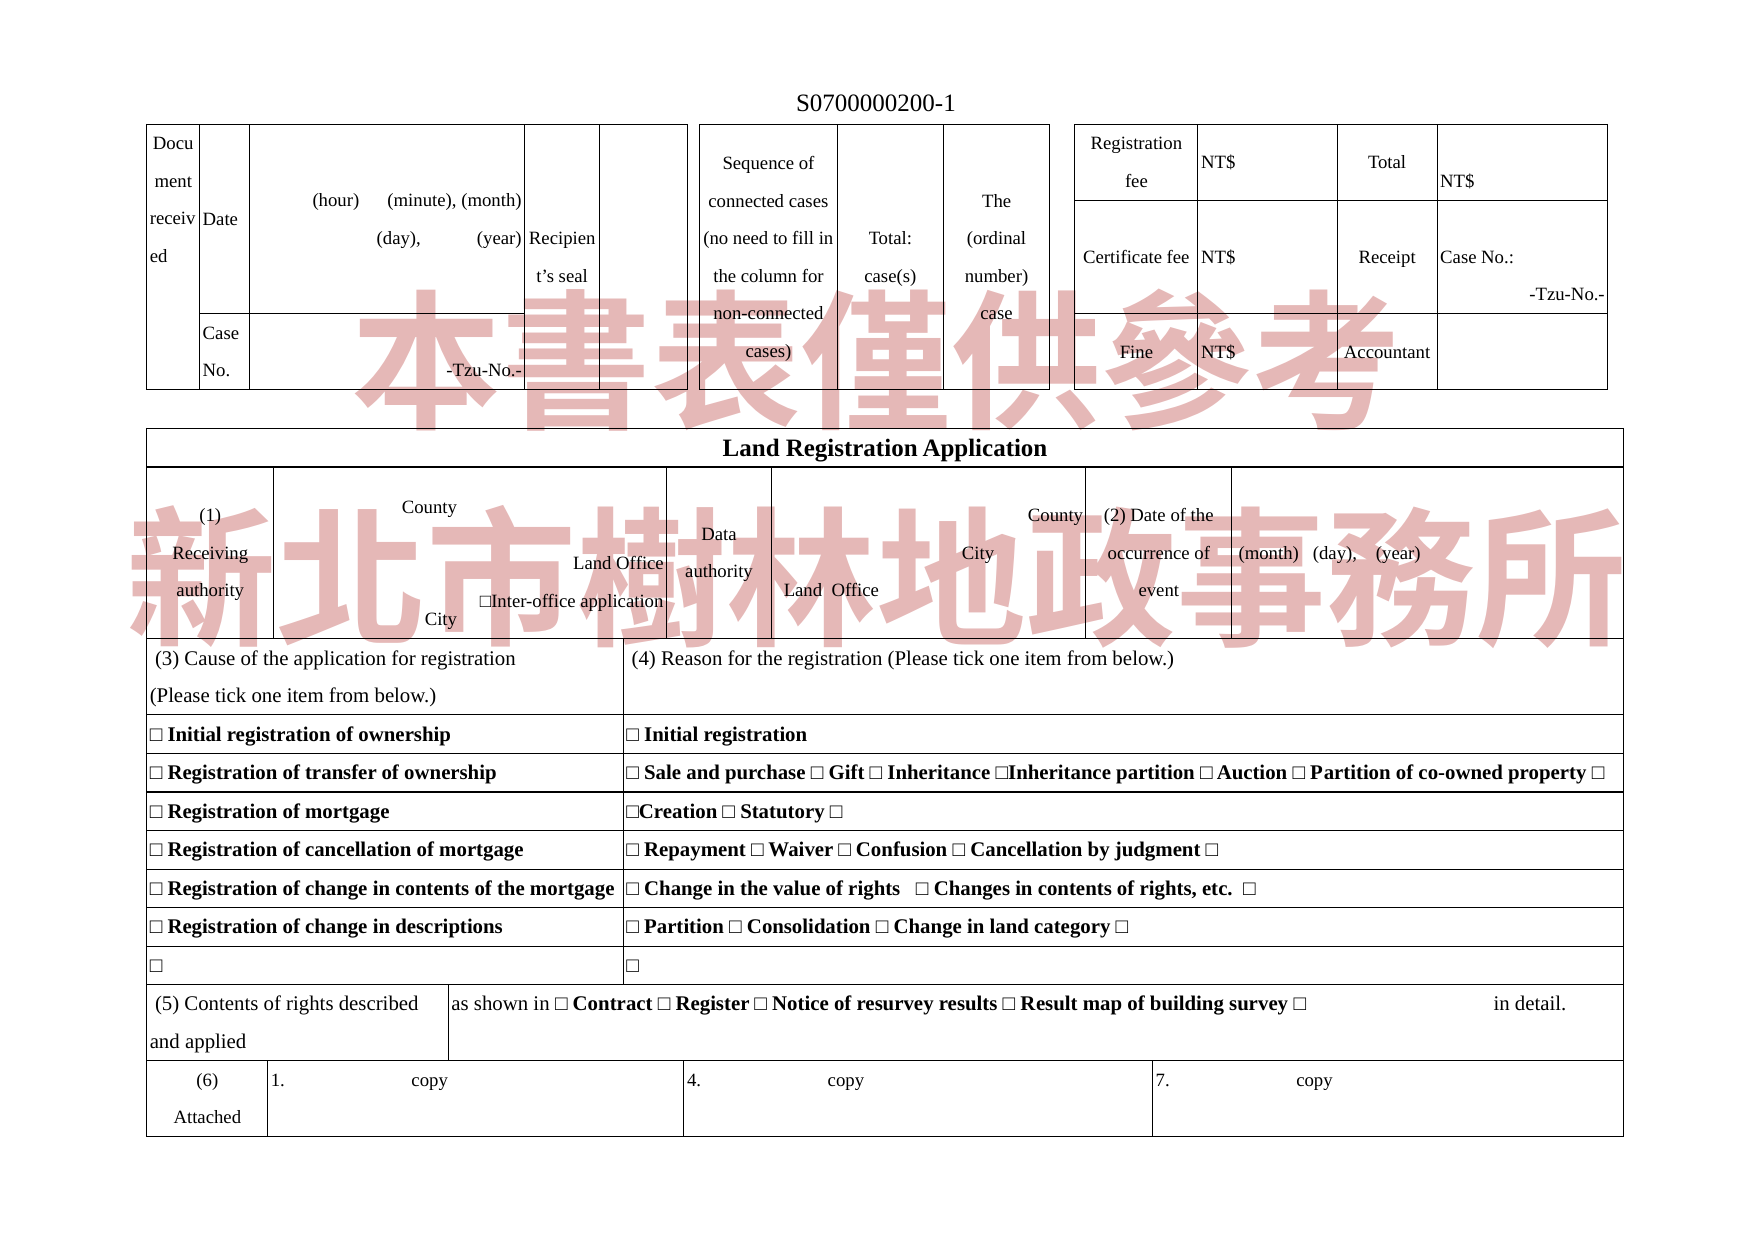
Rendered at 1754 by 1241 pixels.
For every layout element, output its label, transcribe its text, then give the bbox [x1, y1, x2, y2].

table_cell Fine [1075, 314, 1197, 389]
table_cell NT$ [1327, 320, 1337, 332]
table_header Recipient’s seal [525, 125, 599, 298]
table_header Total: case(s) [838, 125, 943, 302]
table_cell -Tzu-No.- [435, 337, 462, 387]
table_cell (1) Receiving authority [147, 468, 273, 638]
table_cell (6) Attached [147, 1061, 267, 1136]
table_cell NT$ [1268, 374, 1300, 389]
table_cell (2) Date of the occurrence of event [1086, 468, 1231, 638]
table_cell □ Change in the value of rights □ Changes in contents of rights, etc. □ [624, 870, 1623, 907]
table_header [688, 124, 699, 300]
table_header [688, 338, 699, 346]
table_cell (4) Reason for the registration (Please tick one item from below.) [624, 639, 1623, 714]
table_cell □ Registration of transfer of ownership [147, 754, 623, 791]
table_cell □ Registration of mortgage [147, 793, 623, 830]
table_cell Receipt [1338, 201, 1437, 313]
table_cell 4. copy [684, 1061, 1152, 1136]
table_header NT$ [1438, 125, 1607, 200]
table_header Total: case(s) [839, 303, 889, 389]
table_header NT$ [1198, 125, 1337, 200]
table_header [1050, 124, 1074, 319]
table_cell □ Initial registration [624, 715, 1623, 753]
table_header [688, 362, 699, 371]
table_cell NT$ [1198, 201, 1337, 313]
table_cell Certificate fee [1075, 201, 1197, 313]
table_header [525, 377, 599, 389]
table_cell -Tzu-No.- [435, 314, 524, 389]
table_header Sequence of connected cases (no need to fill in the column for non-connected cases) [700, 125, 837, 389]
table_cell Case No.: -Tzu-No.- [1438, 201, 1607, 313]
table_cell □ Sale and purchase □ Gift □ Inheritance □Inheritance partition □ Auction □ Partition of co-owned property □ [624, 754, 1623, 791]
table_header Date [200, 125, 249, 313]
table_cell □Creation □ Statutory □ [624, 793, 1623, 830]
table_header [600, 125, 687, 389]
table_header [1050, 384, 1074, 389]
table_cell County City [274, 468, 459, 638]
table_cell 1. copy [268, 1061, 683, 1136]
table_header [600, 309, 609, 315]
table_header Land Registration Application [147, 429, 1623, 466]
table_cell □ [624, 947, 1623, 984]
table_header Total: case(s) [907, 315, 943, 389]
table_header Document received [147, 125, 199, 389]
table_cell Case No. [200, 314, 249, 389]
table_header Total [1338, 125, 1437, 200]
table_cell Accountant [1338, 314, 1437, 389]
table_cell (3) Cause of the application for registration (Please tick one item from below.) [147, 639, 623, 714]
table_cell □ Registration of change in contents of the mortgage [147, 870, 623, 907]
table_cell □ Partition □ Consolidation □ Change in land category □ [624, 908, 1623, 946]
table_cell (month) (day), (year) [1232, 468, 1623, 638]
table_header [1050, 336, 1058, 366]
table_header Registration fee [1075, 125, 1197, 200]
table_cell □ Repayment □ Waiver □ Confusion □ Cancellation by judgment □ [624, 831, 1623, 868]
table_cell 7. copy [1153, 1061, 1623, 1136]
table_cell Land Office □Inter-office application [460, 468, 666, 638]
table_cell [1438, 314, 1607, 389]
table_cell County City Land Office [772, 468, 1085, 638]
table_cell NT$ [1327, 351, 1337, 358]
table_cell NT$ [1198, 314, 1313, 389]
table_cell as shown in □ Contract □ Register □ Notice of resurvey results □ Result map of building survey □ in detail. [449, 985, 1623, 1060]
table_cell □ Registration of cancellation of mortgage [147, 831, 623, 868]
table_cell -Tzu-No.- [389, 337, 416, 387]
table_header [688, 316, 699, 324]
table_header The (ordinal number) case [944, 125, 1049, 389]
table_cell □ [147, 947, 623, 984]
table_cell -Tzu-No.- [250, 314, 416, 389]
table_header (hour) (minute), (month) (day), (year) [250, 125, 524, 313]
table_cell NT$ [1315, 372, 1337, 382]
table_header [600, 327, 609, 333]
table_cell □ Initial registration of ownership [147, 715, 623, 753]
table_cell Data authority [667, 468, 771, 638]
table_cell □ Registration of change in descriptions [147, 908, 623, 946]
table_cell (5) Contents of rights described and applied [147, 985, 448, 1060]
